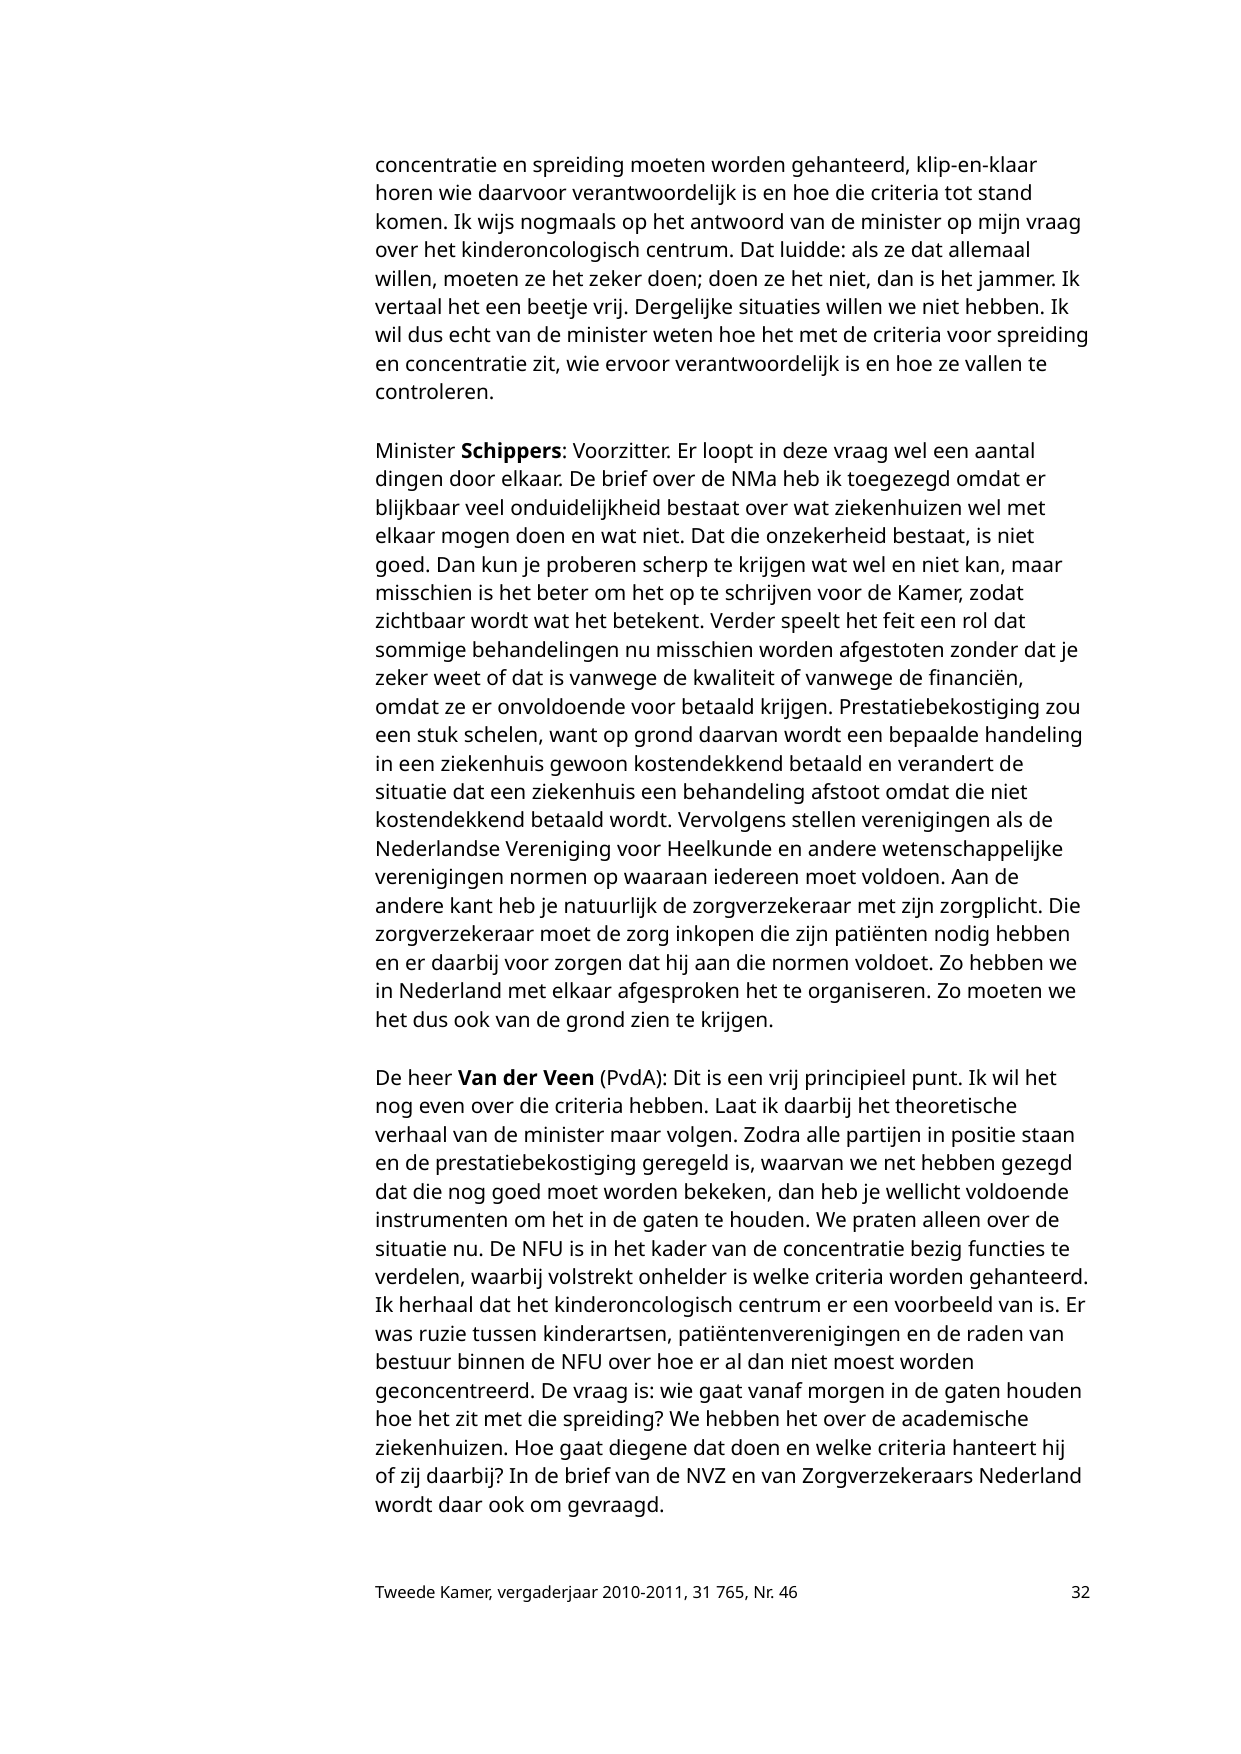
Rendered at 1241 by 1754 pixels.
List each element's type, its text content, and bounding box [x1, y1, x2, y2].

text Minister Schippers: Voorzitter. Er loopt in deze vraag wel een aantal dingen door elkaar. De brief over de NMa heb ik toegezegd omdat er blijkbaar veel onduidelijkheid bestaat over wat ziekenhuizen wel met elkaar mogen doen en wat niet. Dat die onzekerheid bestaat, is niet goed. Dan kun je proberen scherp te krijgen wat wel en niet kan, maar misschien is het beter om het op te schrijven voor de Kamer, zodat zichtbaar wordt wat het betekent. Verder speelt het feit een rol dat sommige behandelingen nu misschien worden afgestoten zonder dat je zeker weet of dat is vanwege de kwaliteit of vanwege de financiën, omdat ze er onvoldoende voor betaald krijgen. Prestatiebekostiging zou een stuk schelen, want op grond daarvan wordt een bepaalde handeling in een ziekenhuis gewoon kostendekkend betaald en verandert de situatie dat een ziekenhuis een behandeling afstoot omdat die niet kostendekkend betaald wordt. Vervolgens stellen verenigingen als de Nederlandse Vereniging voor Heelkunde en andere wetenschappelijke verenigingen normen op waaraan iedereen moet voldoen. Aan de andere kant heb je natuurlijk de zorgverzekeraar met zijn zorgplicht. Die zorgverzekeraar moet de zorg inkopen die zijn patiënten nodig hebben en er daarbij voor zorgen dat hij aan die normen voldoet. Zo hebben we in Nederland met elkaar afgesproken het te organiseren. Zo moeten we het dus ook van de grond zien te krijgen. [375, 436, 1090, 1033]
text De heer Van der Veen (PvdA): Dit is een vrij principieel punt. Ik wil het nog even over die criteria hebben. Laat ik daarbij het theoretische verhaal van de minister maar volgen. Zodra alle partijen in positie staan en de prestatiebekostiging geregeld is, waarvan we net hebben gezegd dat die nog goed moet worden bekeken, dan heb je wellicht voldoende instrumenten om het in de gaten te houden. We praten alleen over de situatie nu. De NFU is in het kader van de concentratie bezig functies te verdelen, waarbij volstrekt onhelder is welke criteria worden gehanteerd. Ik herhaal dat het kinderoncologisch centrum er een voorbeeld van is. Er was ruzie tussen kinderartsen, patiëntenverenigingen en de raden van bestuur binnen de NFU over hoe er al dan niet moest worden geconcentreerd. De vraag is: wie gaat vanaf morgen in de gaten houden hoe het zit met die spreiding? We hebben het over de academische ziekenhuizen. Hoe gaat diegene dat doen en welke criteria hanteert hij of zij daarbij? In de brief van de NVZ en van Zorgverzekeraars Nederland wordt daar ook om gevraagd. [375, 1063, 1090, 1518]
text concentratie en spreiding moeten worden gehanteerd, klip-en-klaar horen wie daarvoor verantwoordelijk is en hoe die criteria tot stand komen. Ik wijs nogmaals op het antwoord van de minister op mijn vraag over het kinderoncologisch centrum. Dat luidde: als ze dat allemaal willen, moeten ze het zeker doen; doen ze het niet, dan is het jammer. Ik vertaal het een beetje vrij. Dergelijke situaties willen we niet hebben. Ik wil dus echt van de minister weten hoe het met de criteria voor spreiding en concentratie zit, wie ervoor verantwoordelijk is en hoe ze vallen te controleren. [375, 150, 1090, 406]
